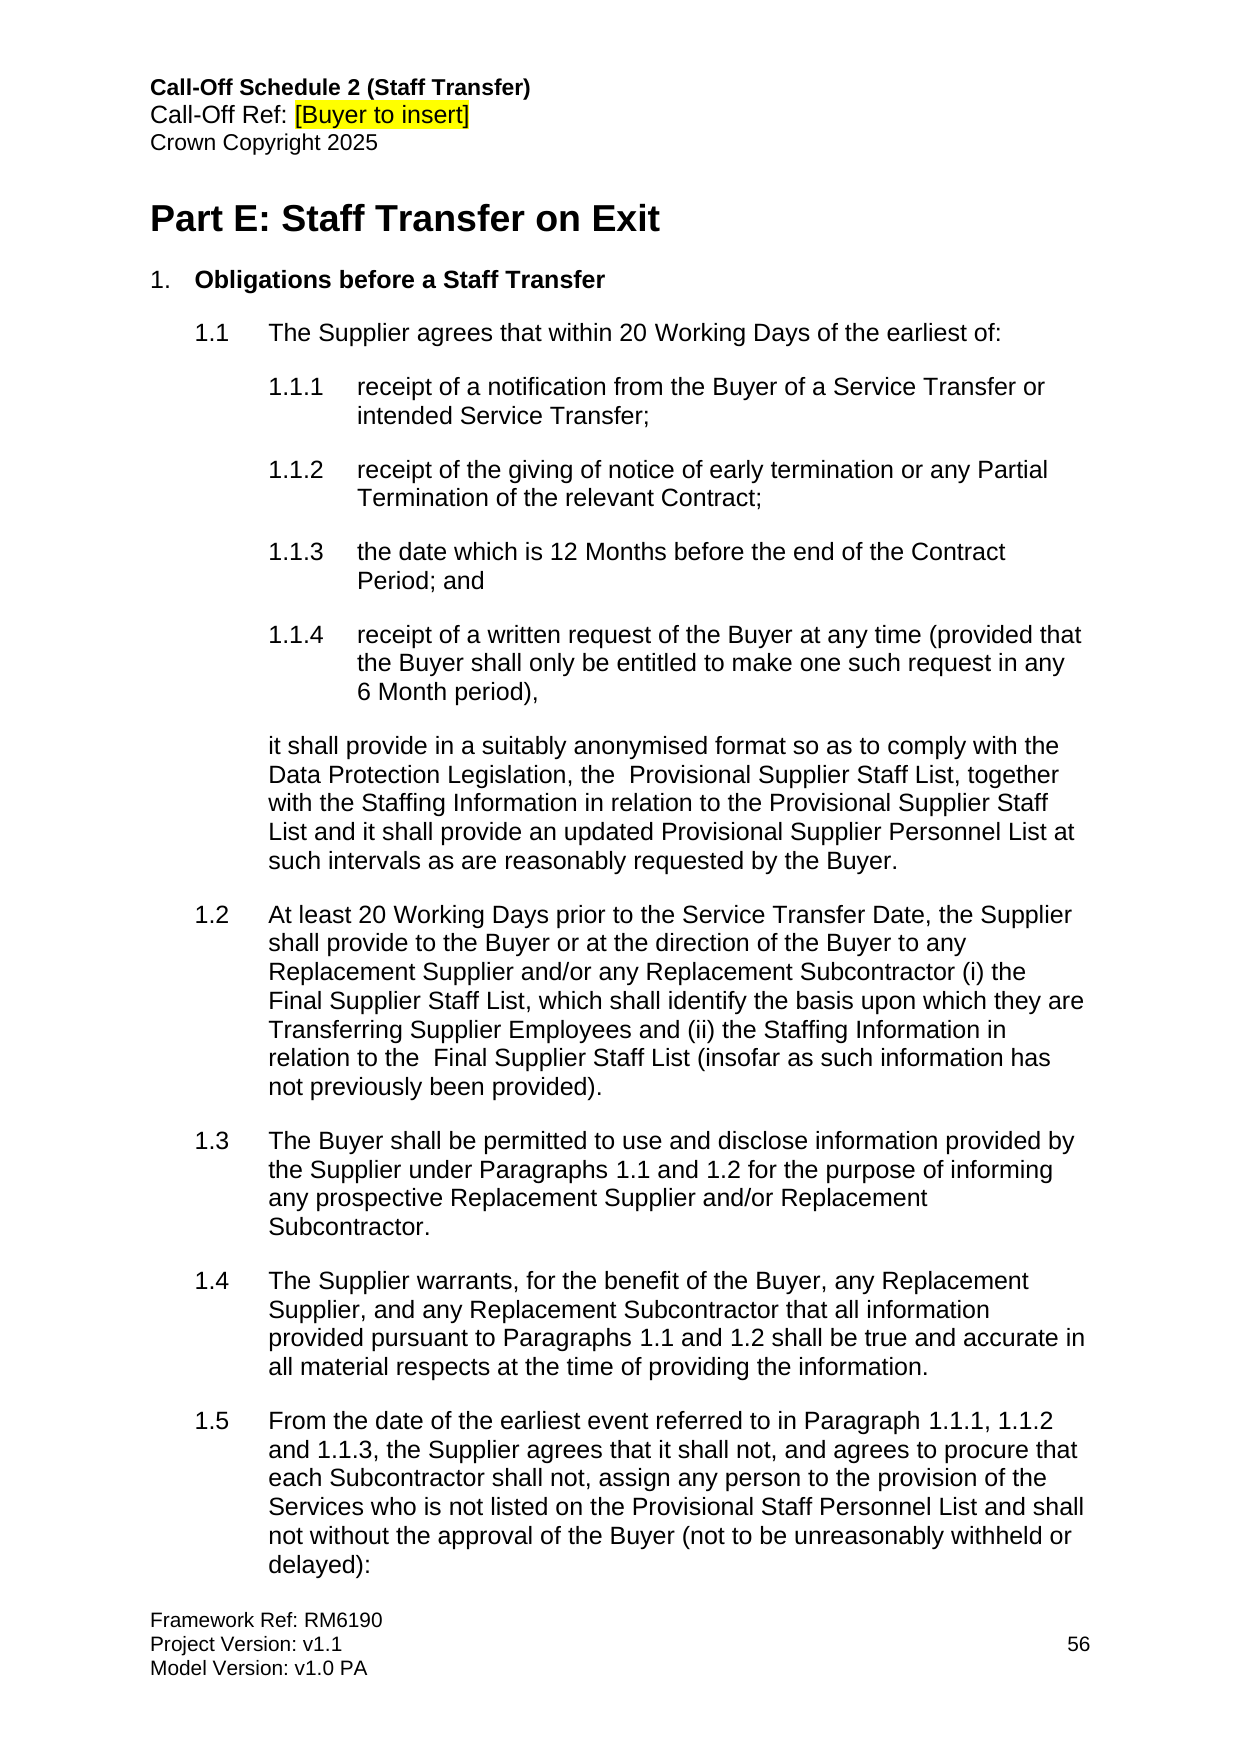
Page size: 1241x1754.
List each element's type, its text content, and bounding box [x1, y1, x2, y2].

text it shall provide in a suitably anonymised format so as to comply with the Data Protection Legislation, the Provisional Supplier Staff List, together with the Staffing Information in relation to the Provisional Supplier Staff List and it shall provide an updated Provisional Supplier Personnel List at such intervals as are reasonably requested by the Buyer. [268, 731, 1090, 875]
list From the date of the earliest event referred to in Paragraph 1.1.1, 1.1.2 and 1.1.3, the Supplier agrees that it shall not, and agrees to procure that each Subcontractor shall not, assign any person to the provision of the Services who is not listed on the Provisional Staff Personnel List and shall not without the approval of the Buyer (not to be unreasonably withheld or delayed): [194, 1406, 1090, 1578]
list The Supplier agrees that within 20 Working Days of the earliest of: [194, 318, 1090, 347]
list receipt of a notification from the Buyer of a Service Transfer or intended Service Transfer; [268, 372, 1090, 430]
list The Supplier warrants, for the benefit of the Buyer, any Replacement Supplier, and any Replacement Subcontractor that all information provided pursuant to Paragraphs 1.1 and 1.2 shall be true and accurate in all material respects at the time of providing the information. [194, 1266, 1090, 1381]
list receipt of the giving of notice of early termination or any Partial Termination of the relevant Contract; [268, 455, 1090, 512]
list At least 20 Working Days prior to the Service Transfer Date, the Supplier shall provide to the Buyer or at the direction of the Buyer to any Replacement Supplier and/or any Replacement Subcontractor (i) the Final Supplier Staff List, which shall identify the basis upon which they are Transferring Supplier Employees and (ii) the Staffing Information in relation to the Final Supplier Staff List (insofar as such information has not previously been provided). [194, 900, 1090, 1101]
list the date which is 12 Months before the end of the Contract Period; and [268, 537, 1090, 595]
list receipt of a written request of the Buyer at any time (provided that the Buyer shall only be entitled to make one such request in any 6 Month period), [268, 620, 1090, 706]
list The Buyer shall be permitted to use and disclose information provided by the Supplier under Paragraphs 1.1 and 1.2 for the purpose of informing any prospective Replacement Supplier and/or Replacement Subcontractor. [194, 1126, 1090, 1241]
text Part E: Staff Transfer on Exit [150, 197, 1090, 240]
list Obligations before a Staff Transfer [150, 265, 1090, 293]
